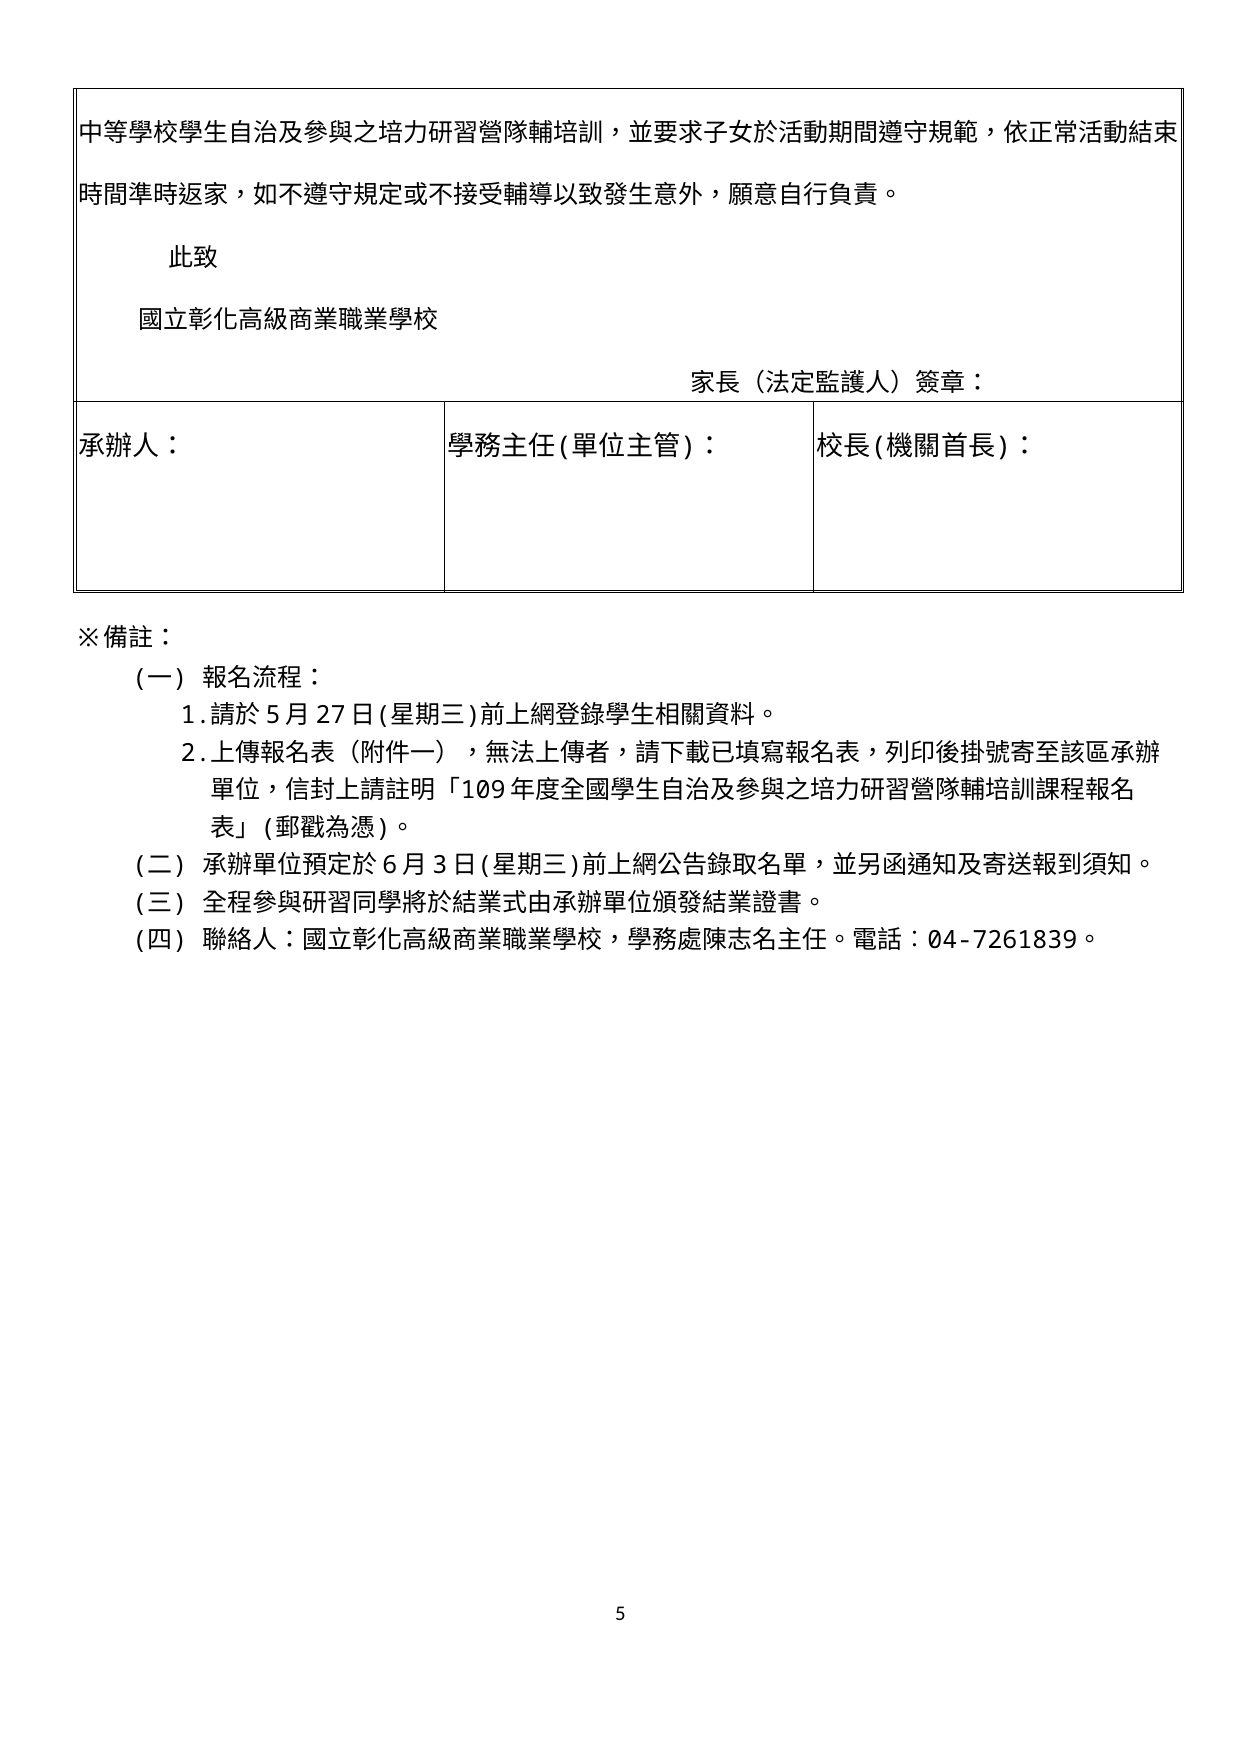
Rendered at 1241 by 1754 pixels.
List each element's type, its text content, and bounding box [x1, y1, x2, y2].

text 1.請於5月27日(星期三)前上網登錄學生相關資料。 [180, 693, 1161, 731]
text ※備註： [73, 610, 1161, 656]
text 2.上傳報名表（附件一），無法上傳者，請下載已填寫報名表，列印後掛號寄至該區承辦 [180, 731, 1161, 768]
table_cell 承辦人： [77, 402, 444, 589]
text (一) 報名流程： [132, 656, 1161, 693]
table_cell 中等學校學生自治及參與之培力研習營隊輔培訓，並要求子女於活動期間遵守規範，依正常活動結束時間準時返家，如不遵守規定或不接受輔導以致發生意外，願意自行負責。 此致 國立彰化高級商業職業學校 家長（法定監護人）簽章： [77, 89, 1181, 401]
table_cell 校長(機關首長)： [814, 402, 1181, 589]
text 單位，信封上請註明「109年度全國學生自治及參與之培力研習營隊輔培訓課程報名 [180, 768, 1161, 806]
table_cell 學務主任(單位主管)： [445, 402, 813, 589]
text 表」(郵戳為憑)。 [180, 806, 1161, 843]
text (二) 承辦單位預定於6月3日(星期三)前上網公告錄取名單，並另函通知及寄送報到須知。 [132, 843, 1161, 881]
text (三) 全程參與研習同學將於結業式由承辦單位頒發結業證書。 [132, 881, 1161, 918]
text (四) 聯絡人：國立彰化高級商業職業學校，學務處陳志名主任。電話︰04-7261839。 [132, 918, 1161, 956]
